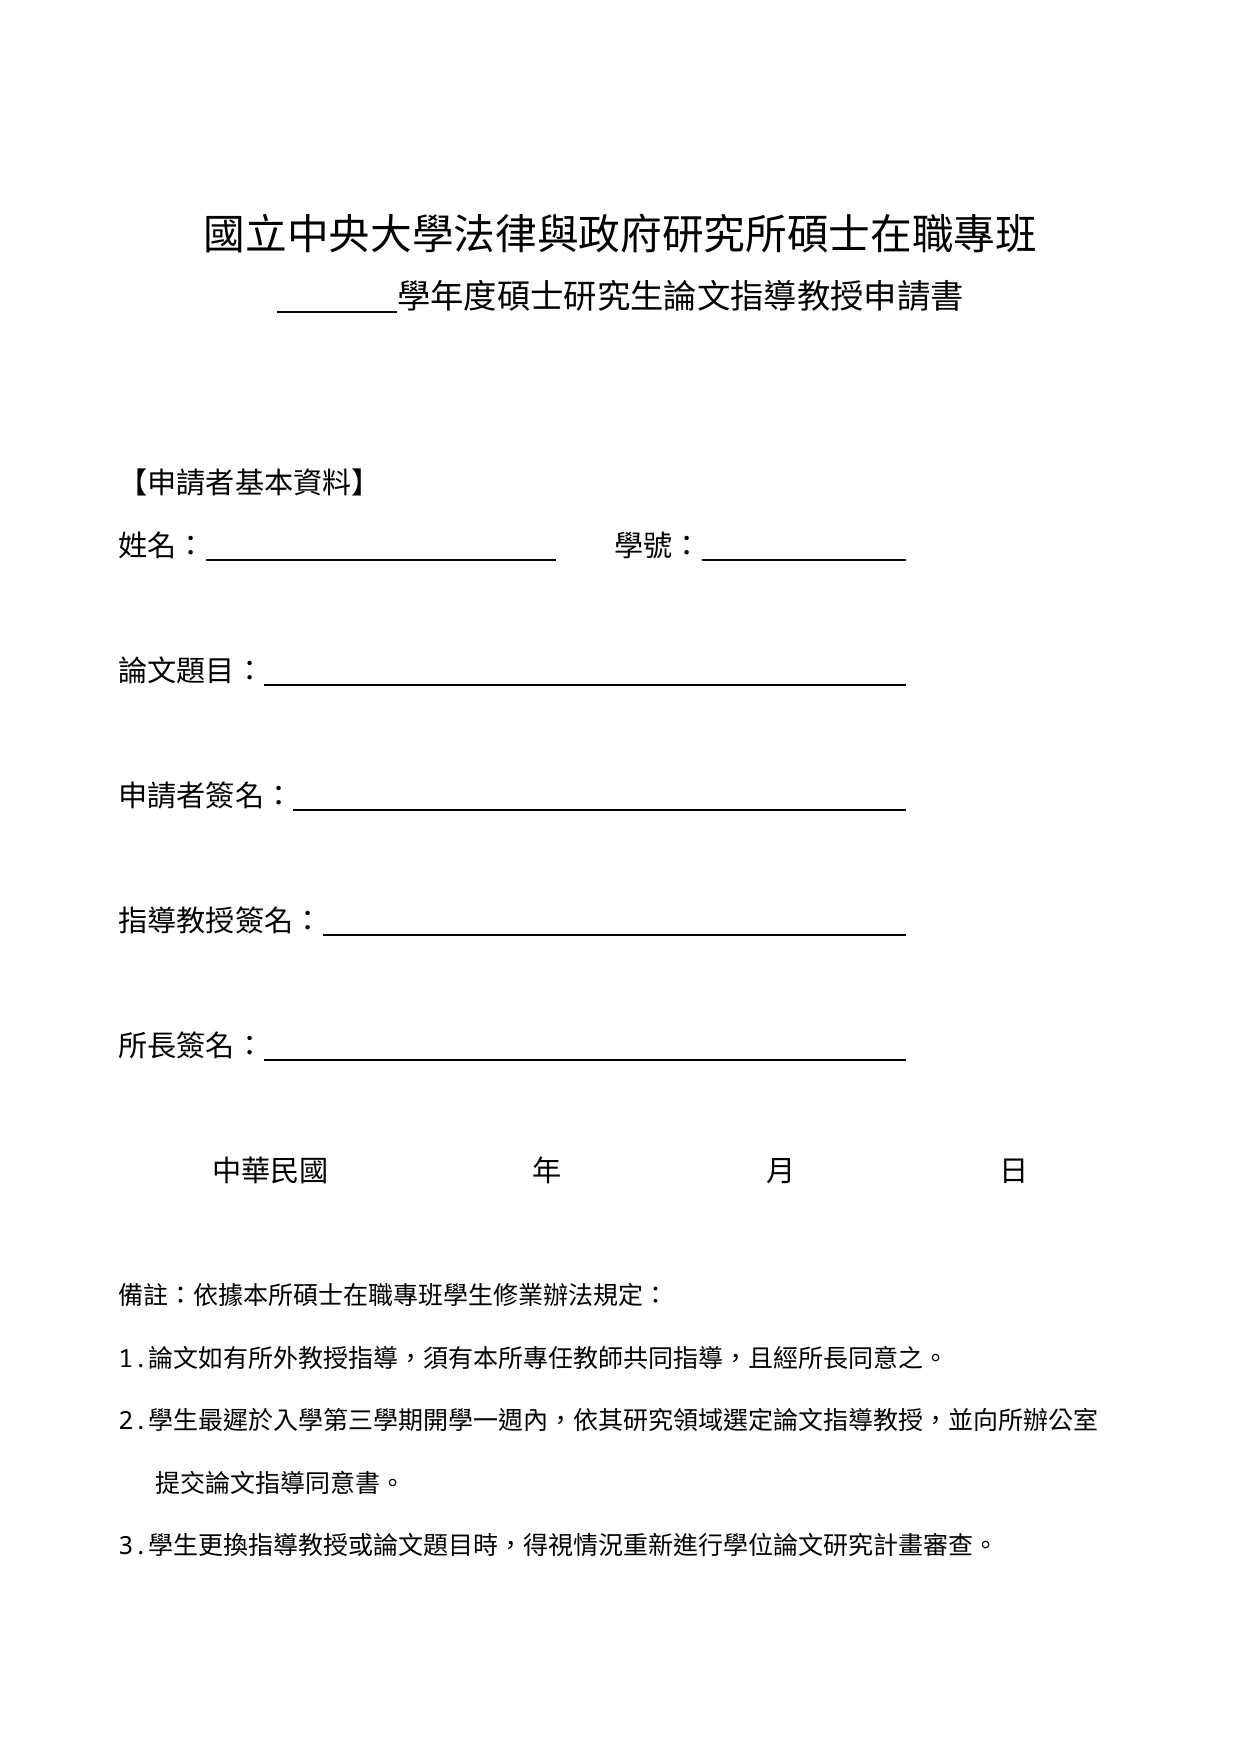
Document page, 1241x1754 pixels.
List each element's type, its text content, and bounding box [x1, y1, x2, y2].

text 【申請者基本資料】 [118, 439, 1122, 502]
text 論文題目： [118, 627, 1122, 689]
text 國立中央大學法律與政府研究所碩士在職專班 [118, 189, 1122, 252]
text 1.論文如有所外教授指導，須有本所專任教師共同指導，且經所長同意之。 [118, 1314, 1122, 1377]
text 所長簽名： [118, 1002, 1122, 1064]
text 3.學生更換指導教授或論文題目時，得視情況重新進行學位論文研究計畫審查。 [118, 1502, 1122, 1564]
text 學年度碩士研究生論文指導教授申請書 [118, 252, 1122, 314]
text 申請者簽名： [118, 752, 1122, 814]
text 2.學生最遲於入學第三學期開學一週內，依其研究領域選定論文指導教授，並向所辦公室提交論文指導同意書。 [118, 1377, 1122, 1502]
text 姓名： 學號： [118, 502, 1122, 564]
text 指導教授簽名： [118, 877, 1122, 939]
text 中華民國 年 月 日 [118, 1127, 1122, 1189]
text 備註：依據本所碩士在職專班學生修業辦法規定： [118, 1252, 1122, 1314]
